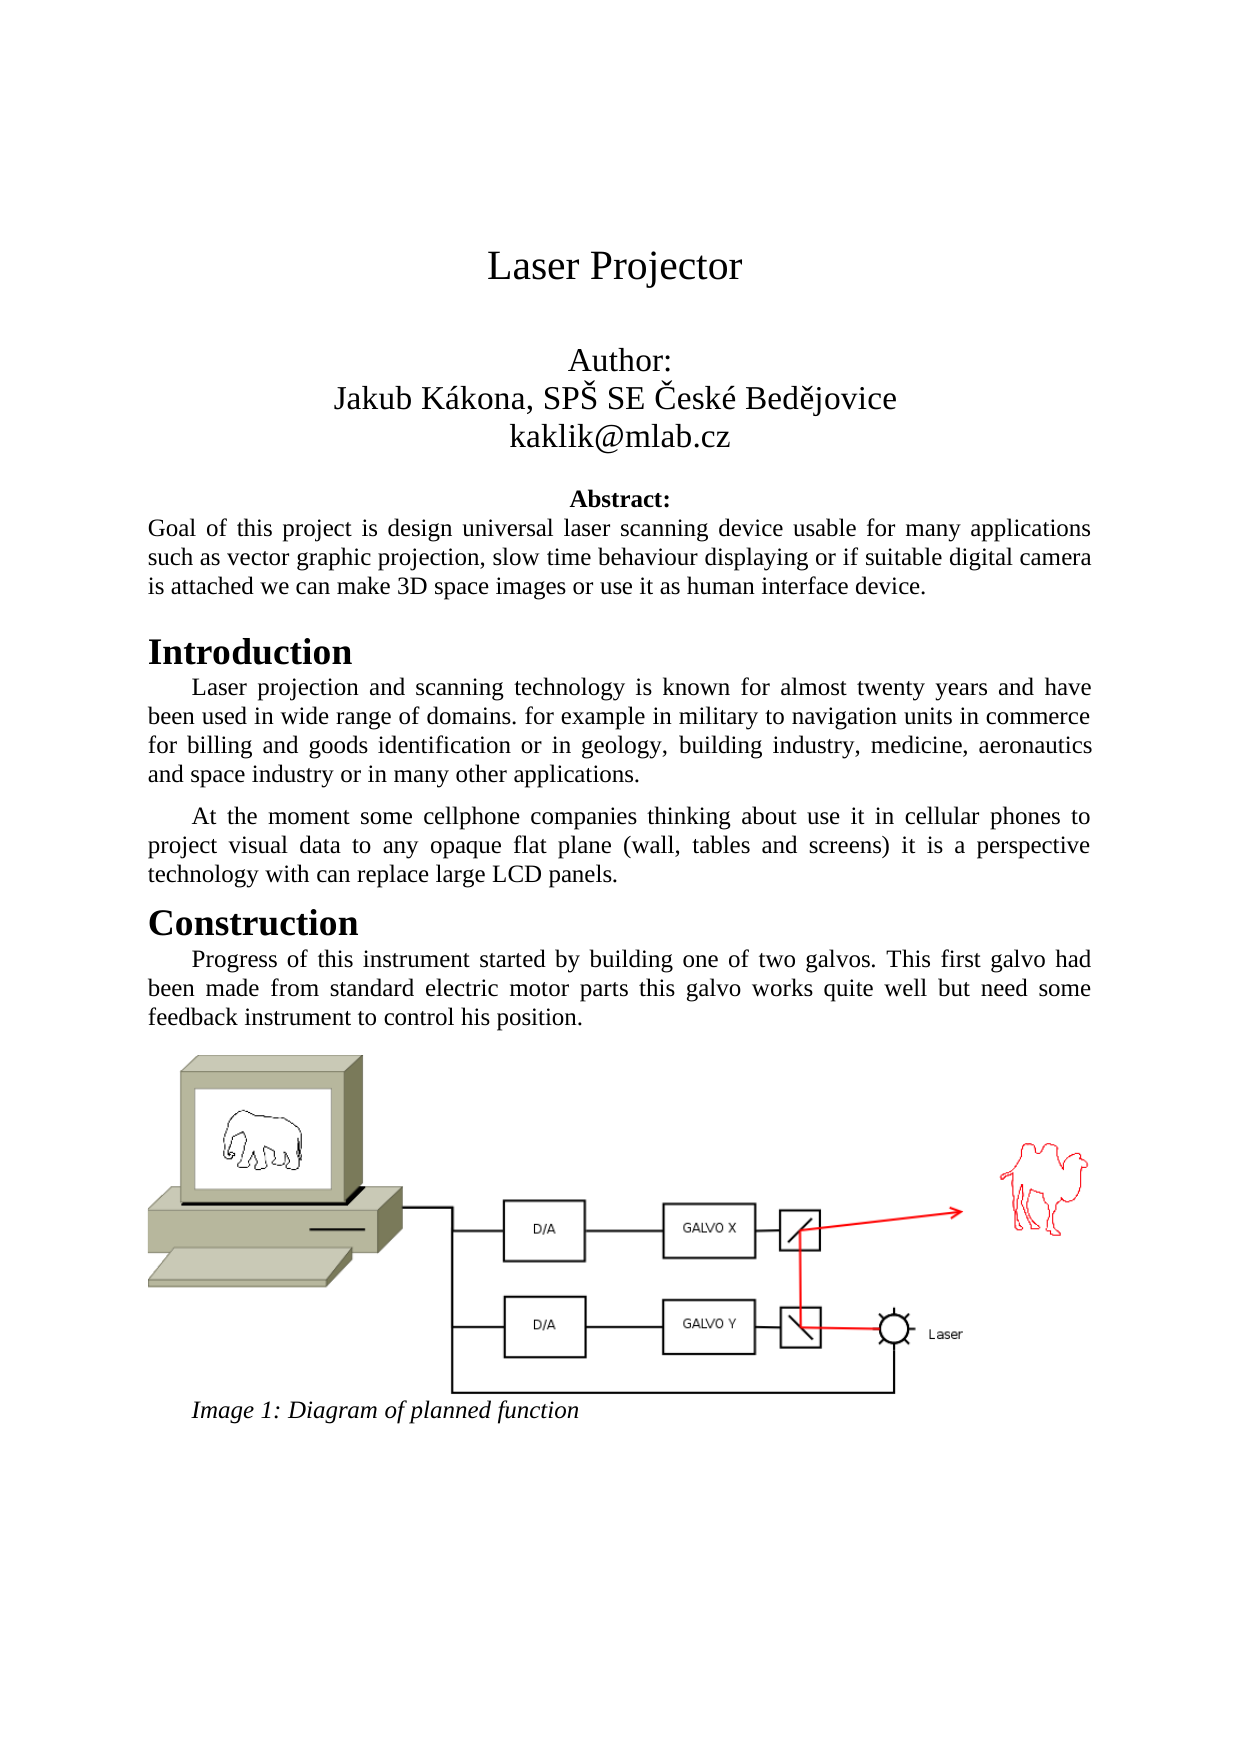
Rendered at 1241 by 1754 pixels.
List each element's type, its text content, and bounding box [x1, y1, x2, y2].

text Image 1: Diagram of planned function [148, 1395, 1092, 1424]
text Abstract: [221, 484, 1019, 513]
text Jakub Kákona, SPŠ SE České Bedějovice [148, 378, 1092, 416]
text Construction [148, 901, 1092, 943]
text Progress of this instrument started by building one of two galvos. This first galvo had been made from standard electric motor parts this galvo works quite well but need some feedback instrument to control his position. [148, 943, 1092, 1031]
title Laser Projector [148, 241, 1092, 289]
text kaklik@mlab.cz [148, 416, 1092, 455]
text Introduction [148, 629, 1092, 672]
text Goal of this project is design universal laser scanning device usable for many applications such as vector graphic projection, slow time behaviour displaying or if suitable digital camera is attached we can make 3D space images or use it as human interface device. [148, 513, 1092, 600]
text Author: [148, 339, 1092, 378]
text Laser projection and scanning technology is known for almost twenty years and have been used in wide range of domains. for example in military to navigation units in commerce for billing and goods identification or in geology, building industry, medicine, aeronautics and space industry or in many other applications. [148, 672, 1092, 788]
text At the moment some cellphone companies thinking about use it in cellular phones to project visual data to any opaque flat plane (wall, tables and screens) it is a perspective technology with can replace large LCD panels. [148, 801, 1092, 888]
picture [147, 1055, 1093, 1395]
